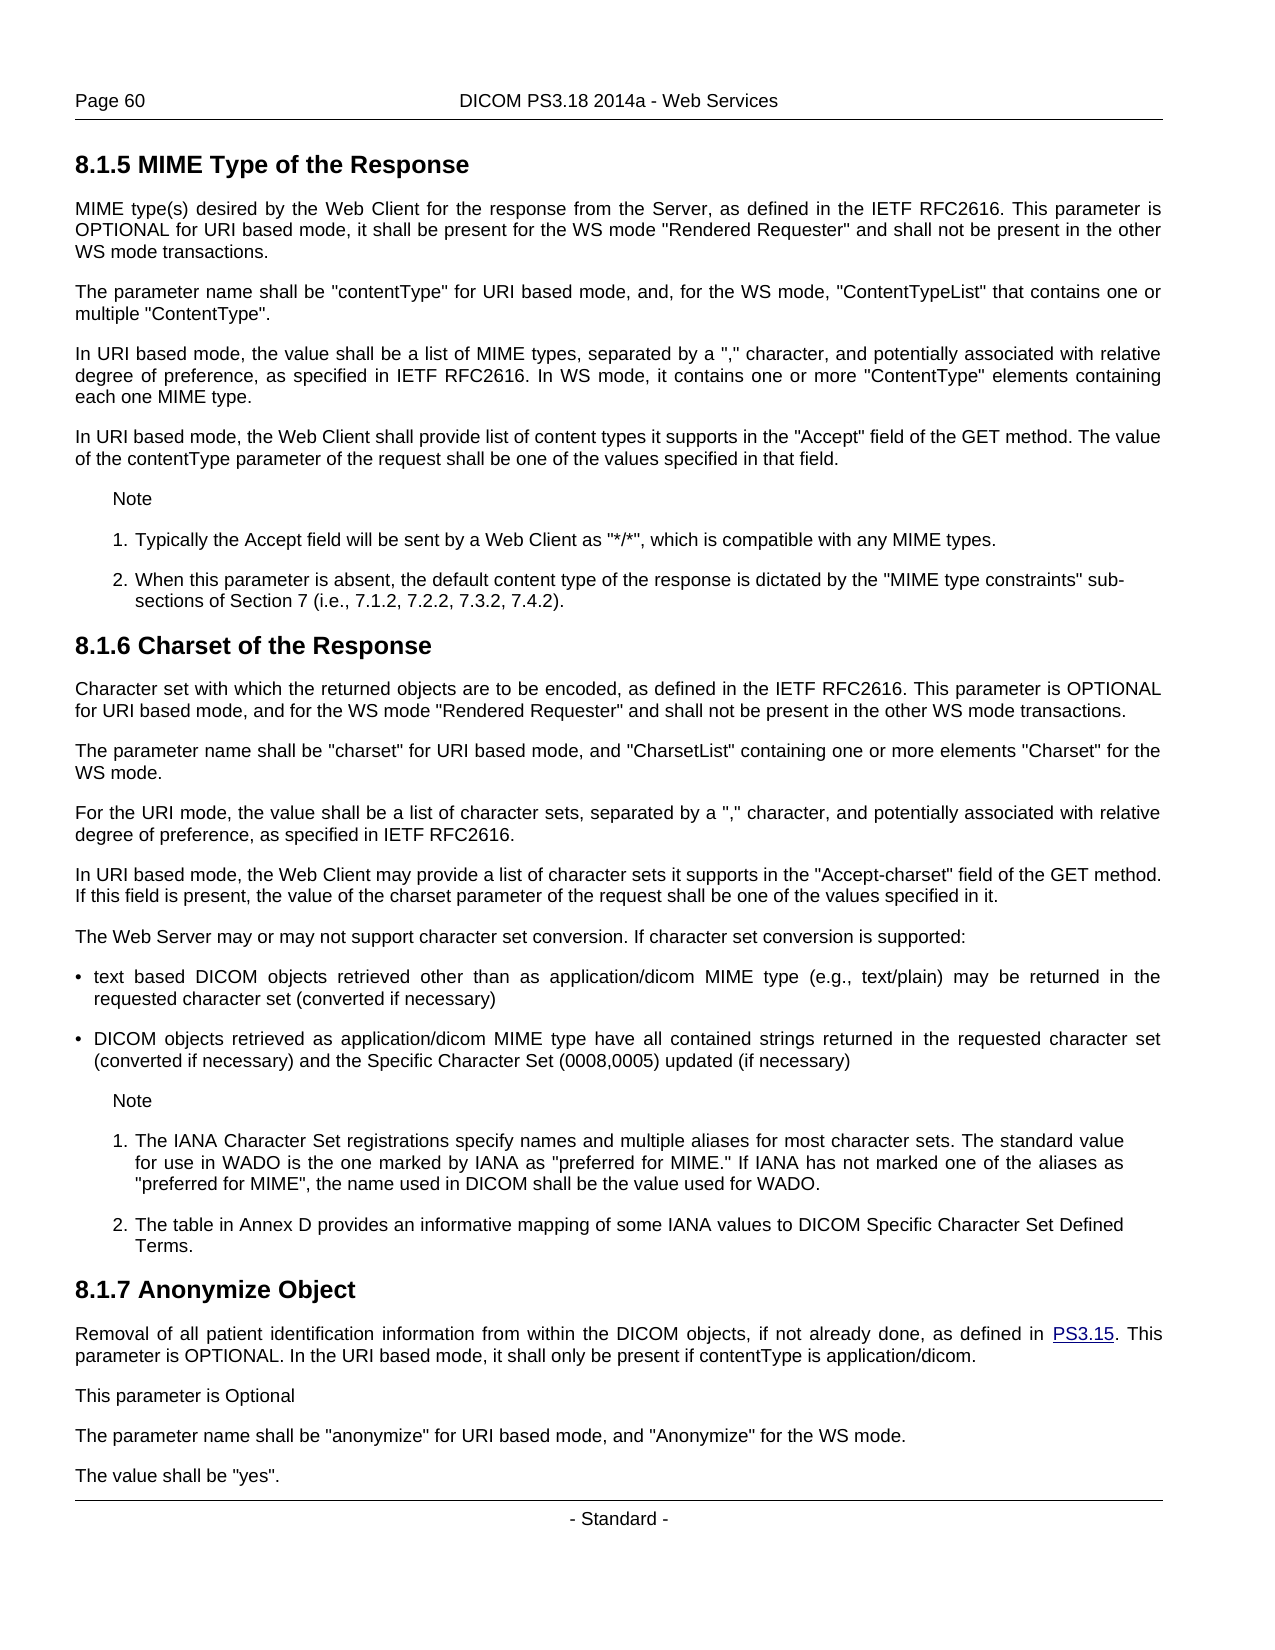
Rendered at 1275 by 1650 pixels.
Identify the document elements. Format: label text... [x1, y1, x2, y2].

text 8.1.6 Charset of the Response [75, 631, 1162, 659]
text In URI based mode, the value shall be a list of MIME types, separated by a "," character, and potentially associated with relative degree of preference, as specified in IETF RFC2616. In WS mode, it contains one or more "ContentType" elements containing each one MIME type. [75, 343, 1162, 407]
text Note [112, 488, 1125, 510]
text The parameter name shall be "charset" for URI based mode, and "CharsetList" containing one or more elements "Charset" for the WS mode. [75, 740, 1162, 783]
text Removal of all patient identification information from within the DICOM objects, if not already done, as defined in PS3.15. This parameter is OPTIONAL. In the URI based mode, it shall only be present if contentType is application/dicom. [75, 1323, 1162, 1366]
text Character set with which the returned objects are to be encoded, as defined in the IETF RFC2616. This parameter is OPTIONAL for URI based mode, and for the WS mode "Rendered Requester" and shall not be present in the other WS mode transactions. [75, 678, 1162, 721]
text This parameter is Optional [75, 1385, 1162, 1406]
text Note [112, 1090, 1125, 1111]
text The parameter name shall be "contentType" for URI based mode, and, for the WS mode, "ContentTypeList" that contains one or multiple "ContentType". [75, 281, 1162, 324]
list DICOM objects retrieved as application/dicom MIME type have all contained strings returned in the requested character set (converted if necessary) and the Specific Character Set (0008,0005) updated (if necessary) [75, 1028, 1162, 1071]
text MIME type(s) desired by the Web Client for the response from the Server, as defined in the IETF RFC2616. This parameter is OPTIONAL for URI based mode, it shall be present for the WS mode "Rendered Requester" and shall not be present in the other WS mode transactions. [75, 197, 1162, 262]
list Typically the Accept field will be sent by a Web Client as "*/*", which is compatible with any MIME types. [112, 528, 1125, 550]
text The value shall be "yes". [75, 1465, 1162, 1487]
list The table in Annex D provides an informative mapping of some IANA values to DICOM Specific Character Set Defined Terms. [112, 1213, 1125, 1257]
text For the URI mode, the value shall be a list of character sets, separated by a "," character, and potentially associated with relative degree of preference, as specified in IETF RFC2616. [75, 802, 1162, 845]
text In URI based mode, the Web Client may provide a list of character sets it supports in the "Accept-charset" field of the GET method. If this field is present, the value of the charset parameter of the request shall be one of the values specified in it. [75, 864, 1162, 907]
text In URI based mode, the Web Client shall provide list of content types it supports in the "Accept" field of the GET method. The value of the contentType parameter of the request shall be one of the values specified in that field. [75, 426, 1162, 469]
text The Web Server may or may not support character set conversion. If character set conversion is supported: [75, 926, 1162, 947]
list When this parameter is absent, the default content type of the response is dictated by the "MIME type constraints" sub-sections of Section 7 (i.e., 7.1.2, 7.2.2, 7.3.2, 7.4.2). [112, 569, 1125, 612]
text 8.1.5 MIME Type of the Response [75, 150, 1162, 179]
list The IANA Character Set registrations specify names and multiple aliases for most character sets. The standard value for use in WADO is the one marked by IANA as "preferred for MIME." If IANA has not marked one of the aliases as "preferred for MIME", the name used in DICOM shall be the value used for WADO. [112, 1130, 1125, 1195]
text The parameter name shall be "anonymize" for URI based mode, and "Anonymize" for the WS mode. [75, 1425, 1162, 1447]
text 8.1.7 Anonymize Object [75, 1275, 1162, 1304]
list text based DICOM objects retrieved other than as application/dicom MIME type (e.g., text/plain) may be returned in the requested character set (converted if necessary) [75, 966, 1162, 1009]
